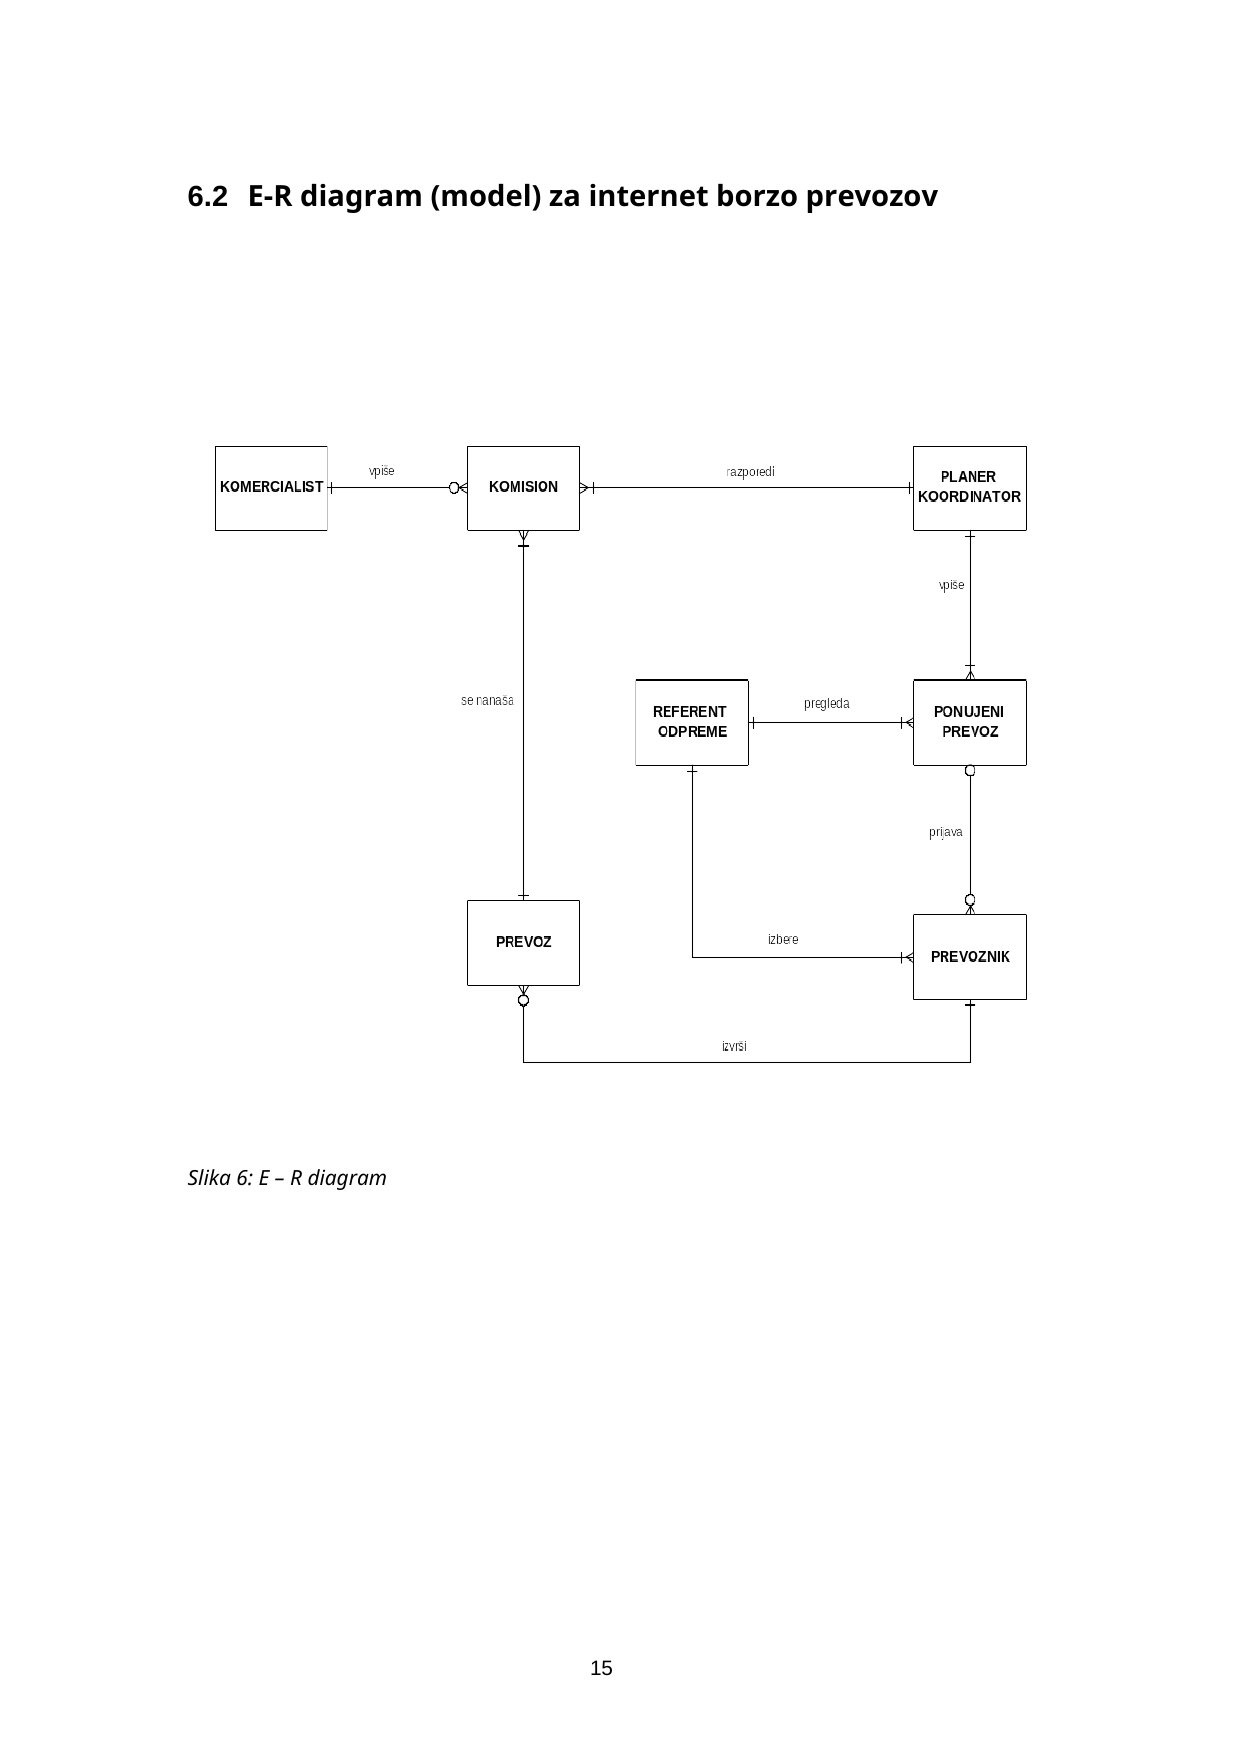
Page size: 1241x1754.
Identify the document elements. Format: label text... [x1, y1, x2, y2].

text Slika 6: E – R diagram [187, 1163, 1053, 1191]
subtitle E-R diagram (model) za internet borzo prevozov [187, 175, 1053, 215]
